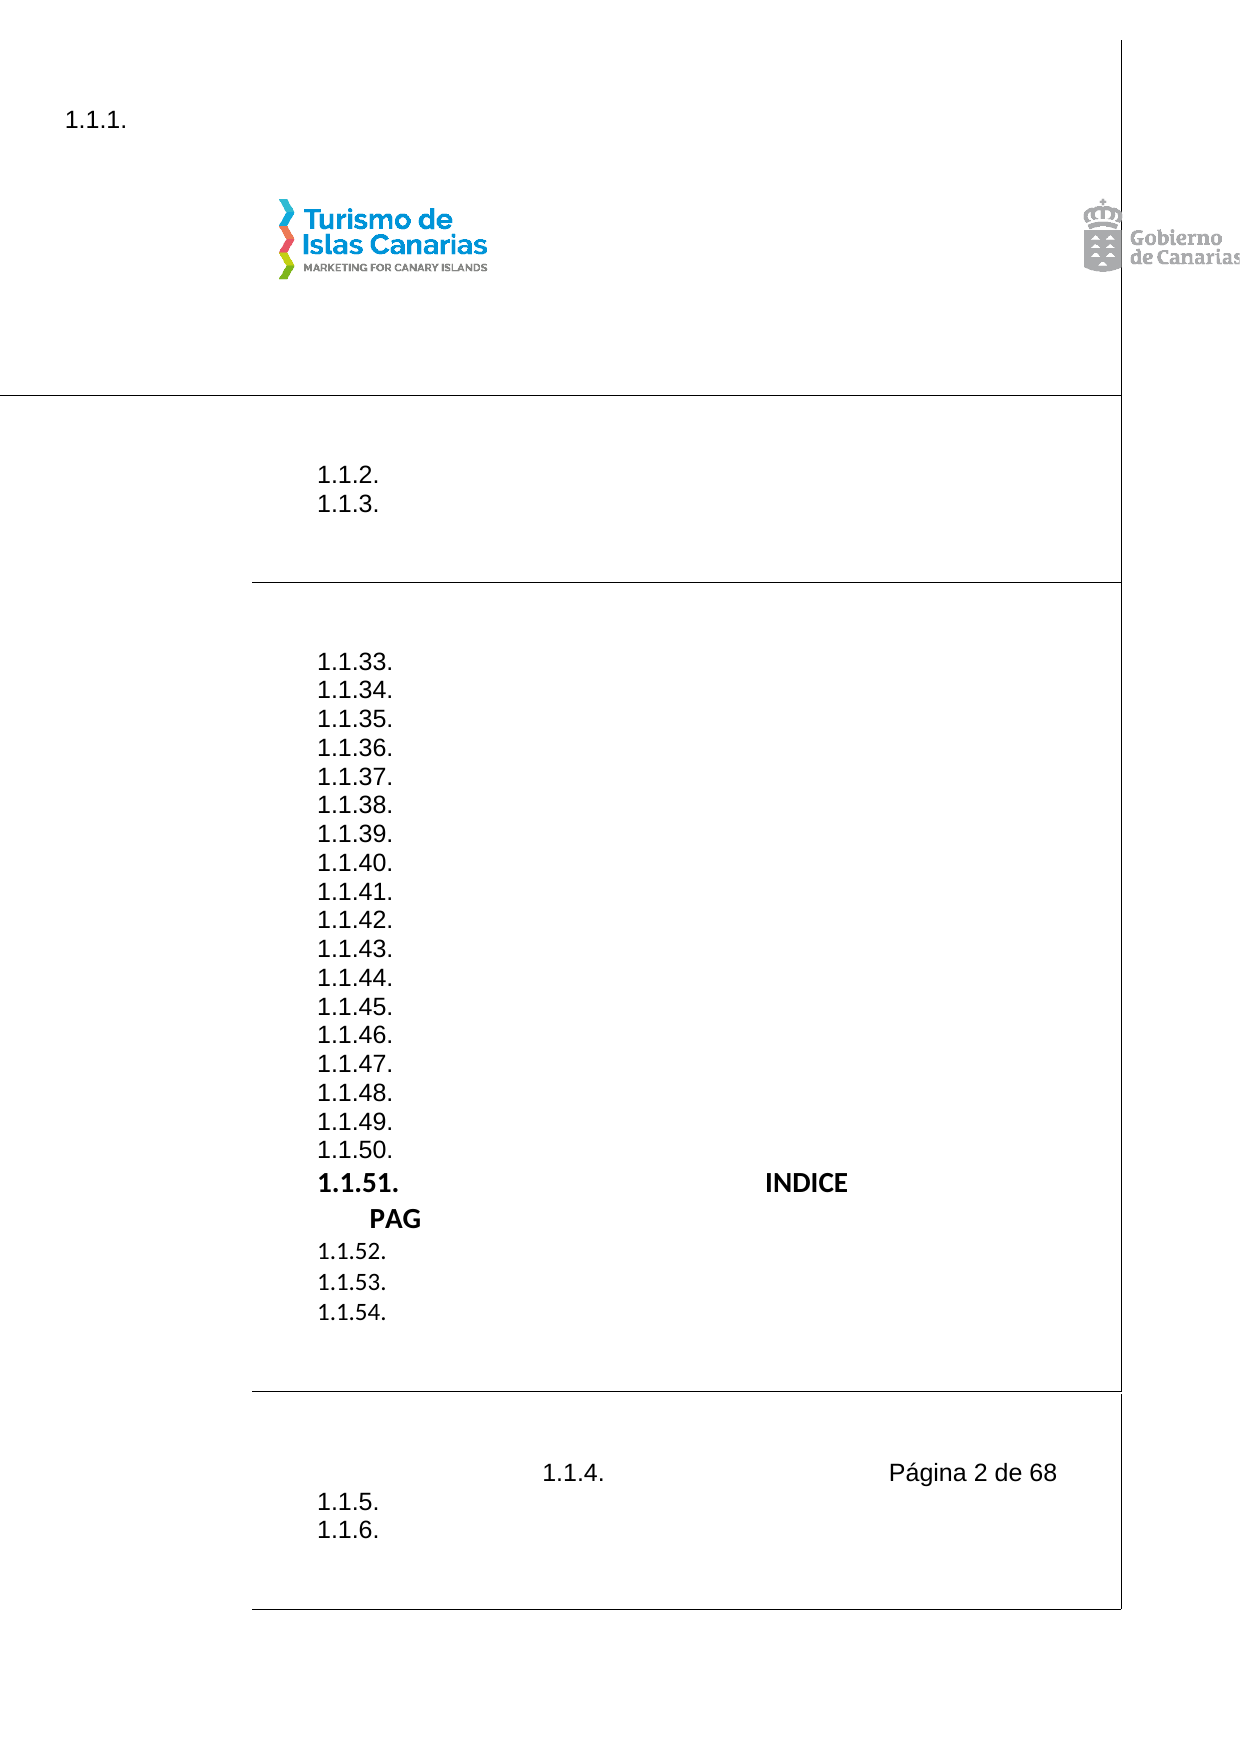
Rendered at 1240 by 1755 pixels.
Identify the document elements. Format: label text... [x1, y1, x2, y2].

subtitle INDICE PAG [252, 1164, 1121, 1236]
